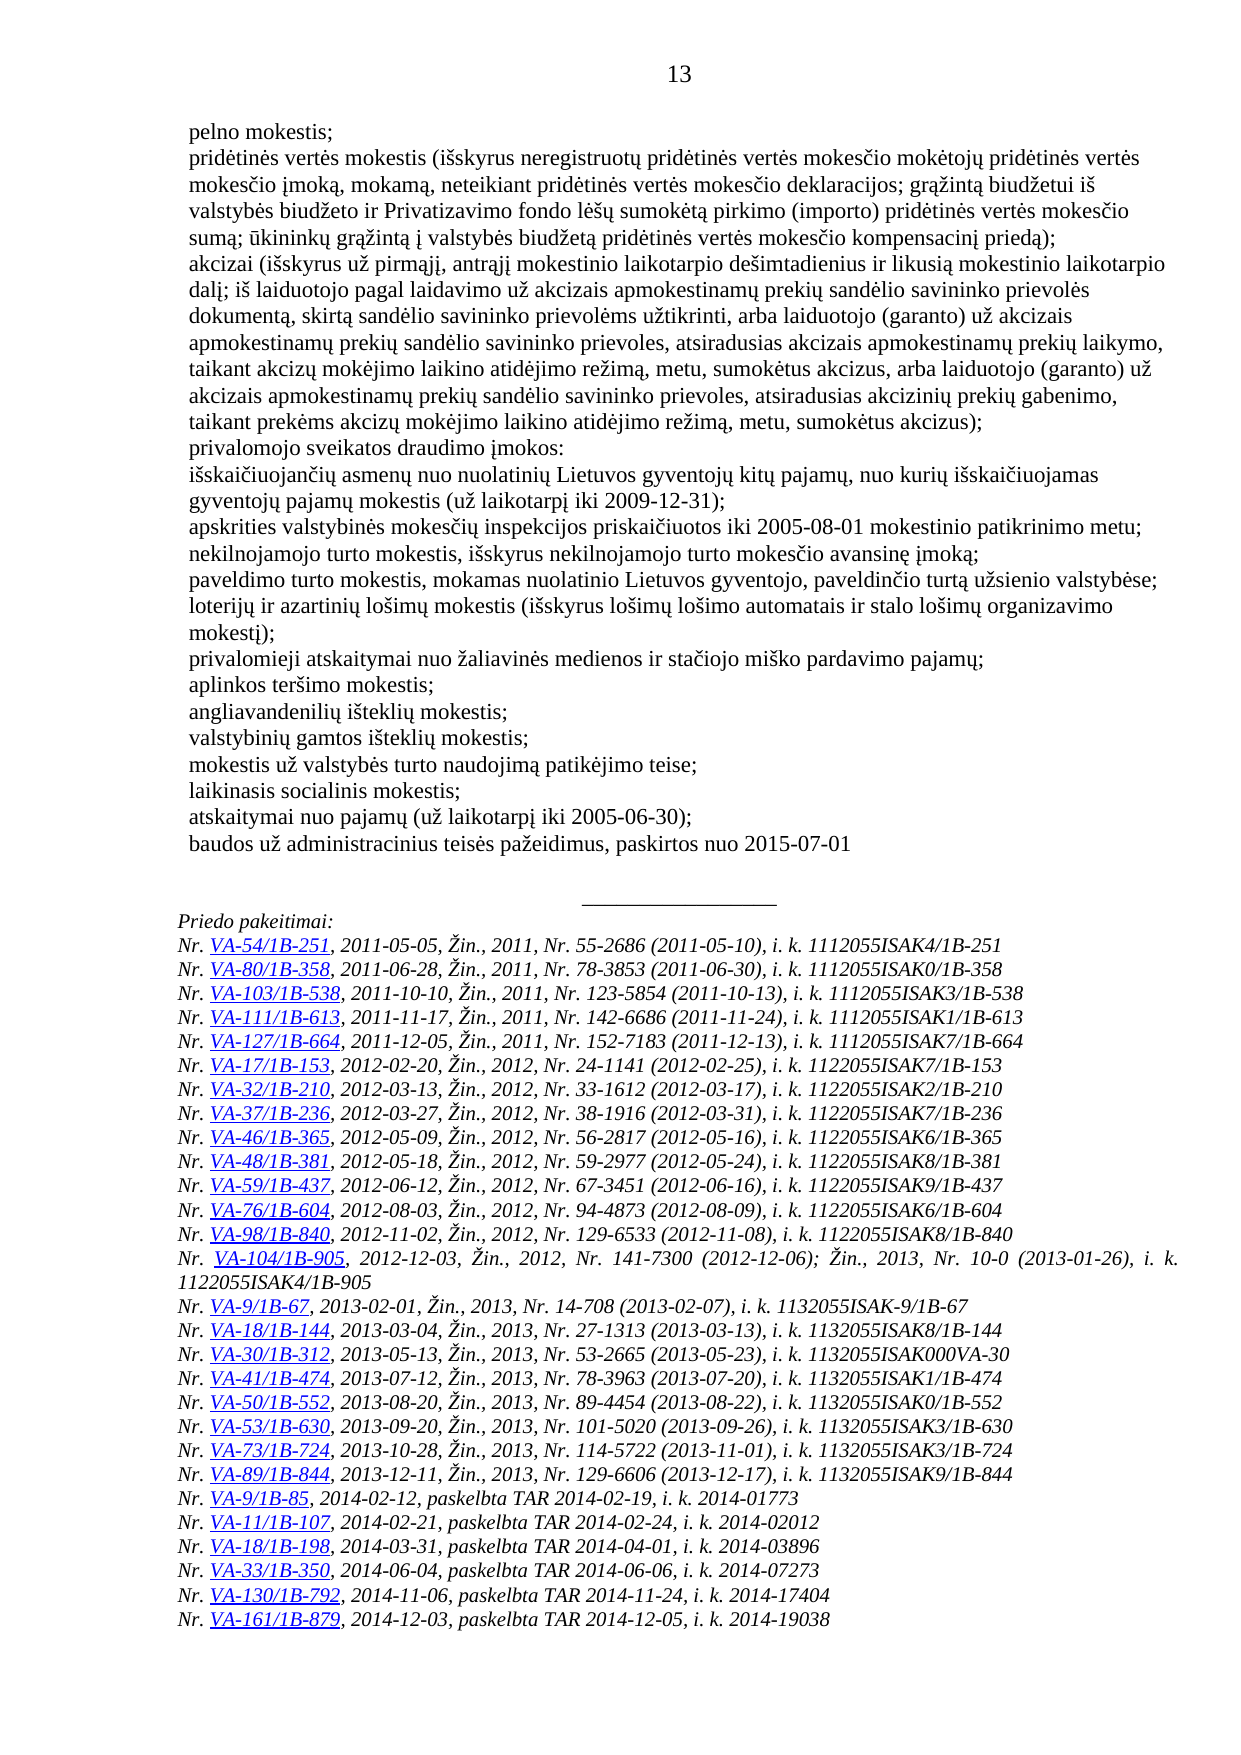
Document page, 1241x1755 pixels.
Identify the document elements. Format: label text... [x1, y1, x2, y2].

text Nr. VA-59/1B-437, 2012-06-12, Žin., 2012, Nr. 67-3451 (2012-06-16), i. k. 1122055ISAK9/1B-437 [177, 1173, 1181, 1197]
text Nr. VA-48/1B-381, 2012-05-18, Žin., 2012, Nr. 59-2977 (2012-05-24), i. k. 1122055ISAK8/1B-381 [177, 1149, 1181, 1173]
text Nr. VA-111/1B-613, 2011-11-17, Žin., 2011, Nr. 142-6686 (2011-11-24), i. k. 1112055ISAK1/1B-613 [177, 1005, 1181, 1029]
table_cell akcizai (išskyrus už pirmąjį, antrąjį mokestinio laikotarpio dešimtadienius ir likusią mokestinio laikotarpio dalį; iš laiduotojo pagal laidavimo už akcizais apmokestinamų prekių sandėlio savininko prievolės dokumentą, skirtą sandėlio savininko prievolėms užtikrinti, arba laiduotojo (garanto) už akcizais apmokestinamų prekių sandėlio savininko prievoles, atsiradusias akcizais apmokestinamų prekių laikymo, taikant akcizų mokėjimo laikino atidėjimo režimą, metu, sumokėtus akcizus, arba laiduotojo (garanto) už akcizais apmokestinamų prekių sandėlio savininko prievoles, atsiradusias akcizinių prekių gabenimo, taikant prekėms akcizų mokėjimo laikino atidėjimo režimą, metu, sumokėtus akcizus); [177, 250, 1181, 434]
text Nr. VA-127/1B-664, 2011-12-05, Žin., 2011, Nr. 152-7183 (2011-12-13), i. k. 1112055ISAK7/1B-664 [177, 1029, 1181, 1053]
text Nr. VA-53/1B-630, 2013-09-20, Žin., 2013, Nr. 101-5020 (2013-09-26), i. k. 1132055ISAK3/1B-630 [177, 1414, 1181, 1438]
table_cell privalomieji atskaitymai nuo žaliavinės medienos ir stačiojo miško pardavimo pajamų; [177, 645, 1181, 672]
table_cell angliavandenilių išteklių mokestis; [177, 698, 1181, 724]
table_cell aplinkos teršimo mokestis; [177, 672, 1181, 698]
text Nr. VA-37/1B-236, 2012-03-27, Žin., 2012, Nr. 38-1916 (2012-03-31), i. k. 1122055ISAK7/1B-236 [177, 1101, 1181, 1125]
text Nr. VA-161/1B-879, 2014-12-03, paskelbta TAR 2014-12-05, i. k. 2014-19038 [177, 1607, 1181, 1631]
table_cell baudos už administracinius teisės pažeidimus, paskirtos nuo 2015-07-01 [177, 830, 1181, 856]
table_cell apskrities valstybinės mokesčių inspekcijos priskaičiuotos iki 2005-08-01 mokestinio patikrinimo metu; [177, 514, 1181, 540]
text Nr. VA-54/1B-251, 2011-05-05, Žin., 2011, Nr. 55-2686 (2011-05-10), i. k. 1112055ISAK4/1B-251 [177, 933, 1181, 957]
text Nr. VA-104/1B-905, 2012-12-03, Žin., 2012, Nr. 141-7300 (2012-12-06); Žin., 2013, Nr. 10-0 (2013-01-26), i. k. 1122055ISAK4/1B-905 [177, 1246, 1181, 1294]
text Nr. VA-17/1B-153, 2012-02-20, Žin., 2012, Nr. 24-1141 (2012-02-25), i. k. 1122055ISAK7/1B-153 [177, 1053, 1181, 1077]
text _________________ [177, 882, 1181, 909]
table_cell privalomojo sveikatos draudimo įmokos: [177, 434, 1181, 461]
text Nr. VA-50/1B-552, 2013-08-20, Žin., 2013, Nr. 89-4454 (2013-08-22), i. k. 1132055ISAK0/1B-552 [177, 1390, 1181, 1414]
table_cell mokestis už valstybės turto naudojimą patikėjimo teise; [177, 751, 1181, 777]
table_cell atskaitymai nuo pajamų (už laikotarpį iki 2005-06-30); [177, 803, 1181, 830]
table_cell valstybinių gamtos išteklių mokestis; [177, 724, 1181, 751]
text Nr. VA-9/1B-85, 2014-02-12, paskelbta TAR 2014-02-19, i. k. 2014-01773 [177, 1486, 1181, 1510]
text Nr. VA-18/1B-198, 2014-03-31, paskelbta TAR 2014-04-01, i. k. 2014-03896 [177, 1534, 1181, 1558]
text Nr. VA-18/1B-144, 2013-03-04, Žin., 2013, Nr. 27-1313 (2013-03-13), i. k. 1132055ISAK8/1B-144 [177, 1318, 1181, 1342]
text Nr. VA-98/1B-840, 2012-11-02, Žin., 2012, Nr. 129-6533 (2012-11-08), i. k. 1122055ISAK8/1B-840 [177, 1222, 1181, 1246]
text Nr. VA-103/1B-538, 2011-10-10, Žin., 2011, Nr. 123-5854 (2011-10-13), i. k. 1112055ISAK3/1B-538 [177, 981, 1181, 1005]
table_cell paveldimo turto mokestis, mokamas nuolatinio Lietuvos gyventojo, paveldinčio turtą užsienio valstybėse; [177, 566, 1181, 592]
table_cell loterijų ir azartinių lošimų mokestis (išskyrus lošimų lošimo automatais ir stalo lošimų organizavimo mokestį); [177, 593, 1181, 645]
text Nr. VA-41/1B-474, 2013-07-12, Žin., 2013, Nr. 78-3963 (2013-07-20), i. k. 1132055ISAK1/1B-474 [177, 1366, 1181, 1390]
text Nr. VA-33/1B-350, 2014-06-04, paskelbta TAR 2014-06-06, i. k. 2014-07273 [177, 1558, 1181, 1582]
table_header pelno mokestis; [177, 118, 1181, 144]
text Nr. VA-46/1B-365, 2012-05-09, Žin., 2012, Nr. 56-2817 (2012-05-16), i. k. 1122055ISAK6/1B-365 [177, 1125, 1181, 1149]
table_cell pridėtinės vertės mokestis (išskyrus neregistruotų pridėtinės vertės mokesčio mokėtojų pridėtinės vertės mokesčio įmoką, mokamą, neteikiant pridėtinės vertės mokesčio deklaracijos; grąžintą biudžetui iš valstybės biudžeto ir Privatizavimo fondo lėšų sumokėtą pirkimo (importo) pridėtinės vertės mokesčio sumą; ūkininkų grąžintą į valstybės biudžetą pridėtinės vertės mokesčio kompensacinį priedą); [177, 145, 1181, 250]
text Nr. VA-32/1B-210, 2012-03-13, Žin., 2012, Nr. 33-1612 (2012-03-17), i. k. 1122055ISAK2/1B-210 [177, 1077, 1181, 1101]
text Nr. VA-80/1B-358, 2011-06-28, Žin., 2011, Nr. 78-3853 (2011-06-30), i. k. 1112055ISAK0/1B-358 [177, 957, 1181, 981]
text Nr. VA-130/1B-792, 2014-11-06, paskelbta TAR 2014-11-24, i. k. 2014-17404 [177, 1582, 1181, 1607]
table_cell nekilnojamojo turto mokestis, išskyrus nekilnojamojo turto mokesčio avansinę įmoką; [177, 540, 1181, 566]
text Nr. VA-30/1B-312, 2013-05-13, Žin., 2013, Nr. 53-2665 (2013-05-23), i. k. 1132055ISAK000VA-30 [177, 1342, 1181, 1366]
table_cell laikinasis socialinis mokestis; [177, 777, 1181, 803]
text Nr. VA-9/1B-67, 2013-02-01, Žin., 2013, Nr. 14-708 (2013-02-07), i. k. 1132055ISAK-9/1B-67 [177, 1294, 1181, 1318]
text Priedo pakeitimai: [177, 909, 1181, 933]
text Nr. VA-73/1B-724, 2013-10-28, Žin., 2013, Nr. 114-5722 (2013-11-01), i. k. 1132055ISAK3/1B-724 [177, 1438, 1181, 1462]
text Nr. VA-76/1B-604, 2012-08-03, Žin., 2012, Nr. 94-4873 (2012-08-09), i. k. 1122055ISAK6/1B-604 [177, 1197, 1181, 1222]
table_cell išskaičiuojančių asmenų nuo nuolatinių Lietuvos gyventojų kitų pajamų, nuo kurių išskaičiuojamas gyventojų pajamų mokestis (už laikotarpį iki 2009-12-31); [177, 461, 1181, 513]
text Nr. VA-11/1B-107, 2014-02-21, paskelbta TAR 2014-02-24, i. k. 2014-02012 [177, 1510, 1181, 1534]
text Nr. VA-89/1B-844, 2013-12-11, Žin., 2013, Nr. 129-6606 (2013-12-17), i. k. 1132055ISAK9/1B-844 [177, 1462, 1181, 1486]
